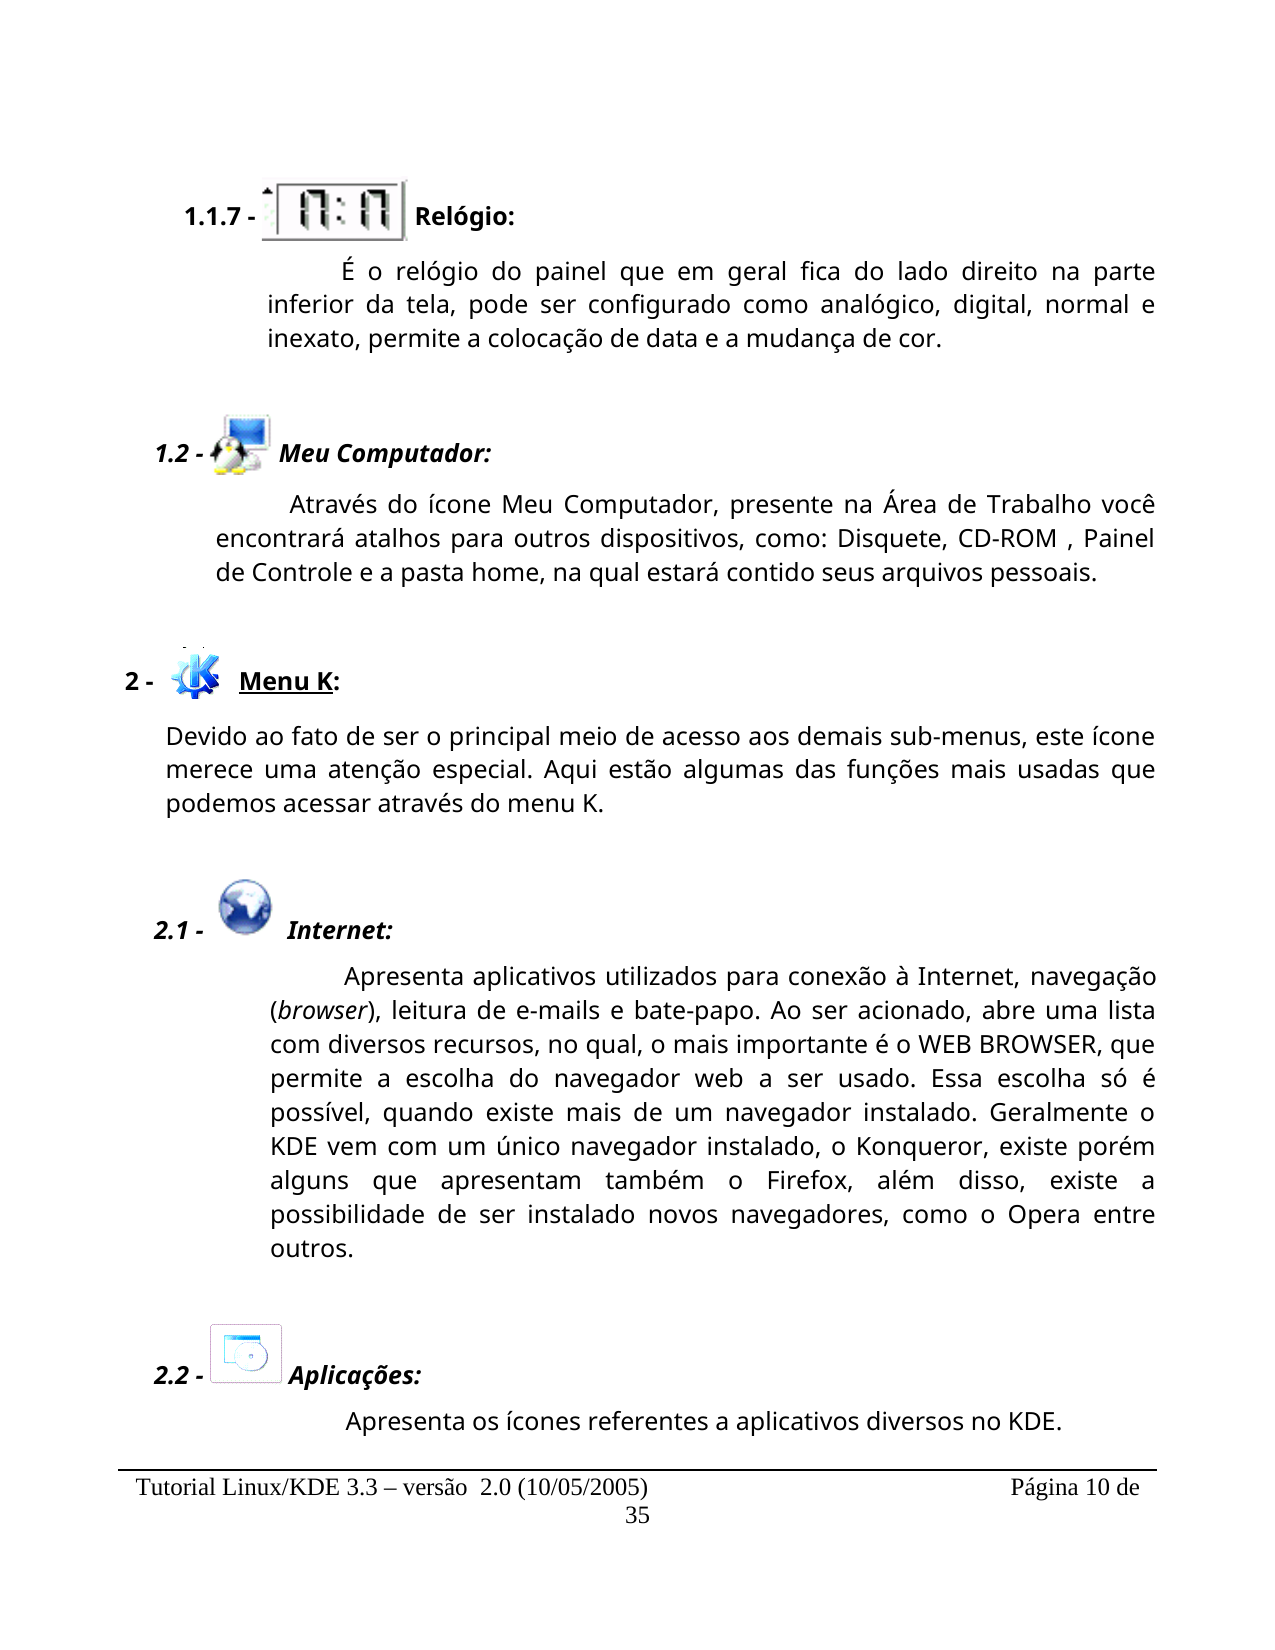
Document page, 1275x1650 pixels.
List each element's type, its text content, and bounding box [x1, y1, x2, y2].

text Apresenta aplicativos utilizados para conexão à Internet, navegação (browser), leitura de e-mails e bate-papo. Ao ser acionado, abre uma lista com diversos recursos, no qual, o mais importante é o WEB BROWSER, que permite a escolha do navegador web a ser usado. Essa escolha só é possível, quando existe mais de um navegador instalado. Geralmente o KDE vem com um único navegador instalado, o Konqueror, existe porém alguns que apresentam também o Firefox, além disso, existe a possibilidade de ser instalado novos navegadores, como o Opera entre outros. [270, 959, 1157, 1264]
subtitle Relógio: [177, 177, 261, 241]
picture [209, 413, 273, 475]
picture [261, 176, 408, 241]
subtitle Menu K: [233, 647, 1157, 706]
text Devido ao fato de ser o principal meio de acesso aos demais sub-menus, este ícone merece uma atenção especial. Aqui estão algumas das funções mais usadas que podemos acessar através do menu K. [165, 718, 1157, 820]
subtitle Menu K: [118, 647, 159, 706]
picture [159, 647, 233, 706]
subtitle Aplicações: [148, 1323, 1157, 1391]
picture [209, 878, 281, 939]
text É o relógio do painel que em geral fica do lado direito na parte inferior da tela, pode ser configurado como analógico, digital, normal e inexato, permite a colocação de data e a mudança de cor. [267, 253, 1157, 355]
subtitle Internet: [148, 879, 1157, 946]
picture [209, 1323, 283, 1385]
subtitle Meu Computador: [148, 414, 209, 474]
subtitle Meu Computador: [273, 414, 1157, 474]
text Através do ícone Meu Computador, presente na Área de Trabalho você encontrará atalhos para outros dispositivos, como: Disquete, CD-ROM , Painel de Controle e a pasta home, na qual estará contido seus arquivos pessoais. [215, 487, 1157, 589]
text Apresenta os ícones referentes a aplicativos diversos no KDE. [271, 1404, 1157, 1438]
subtitle Relógio: [408, 177, 1157, 241]
